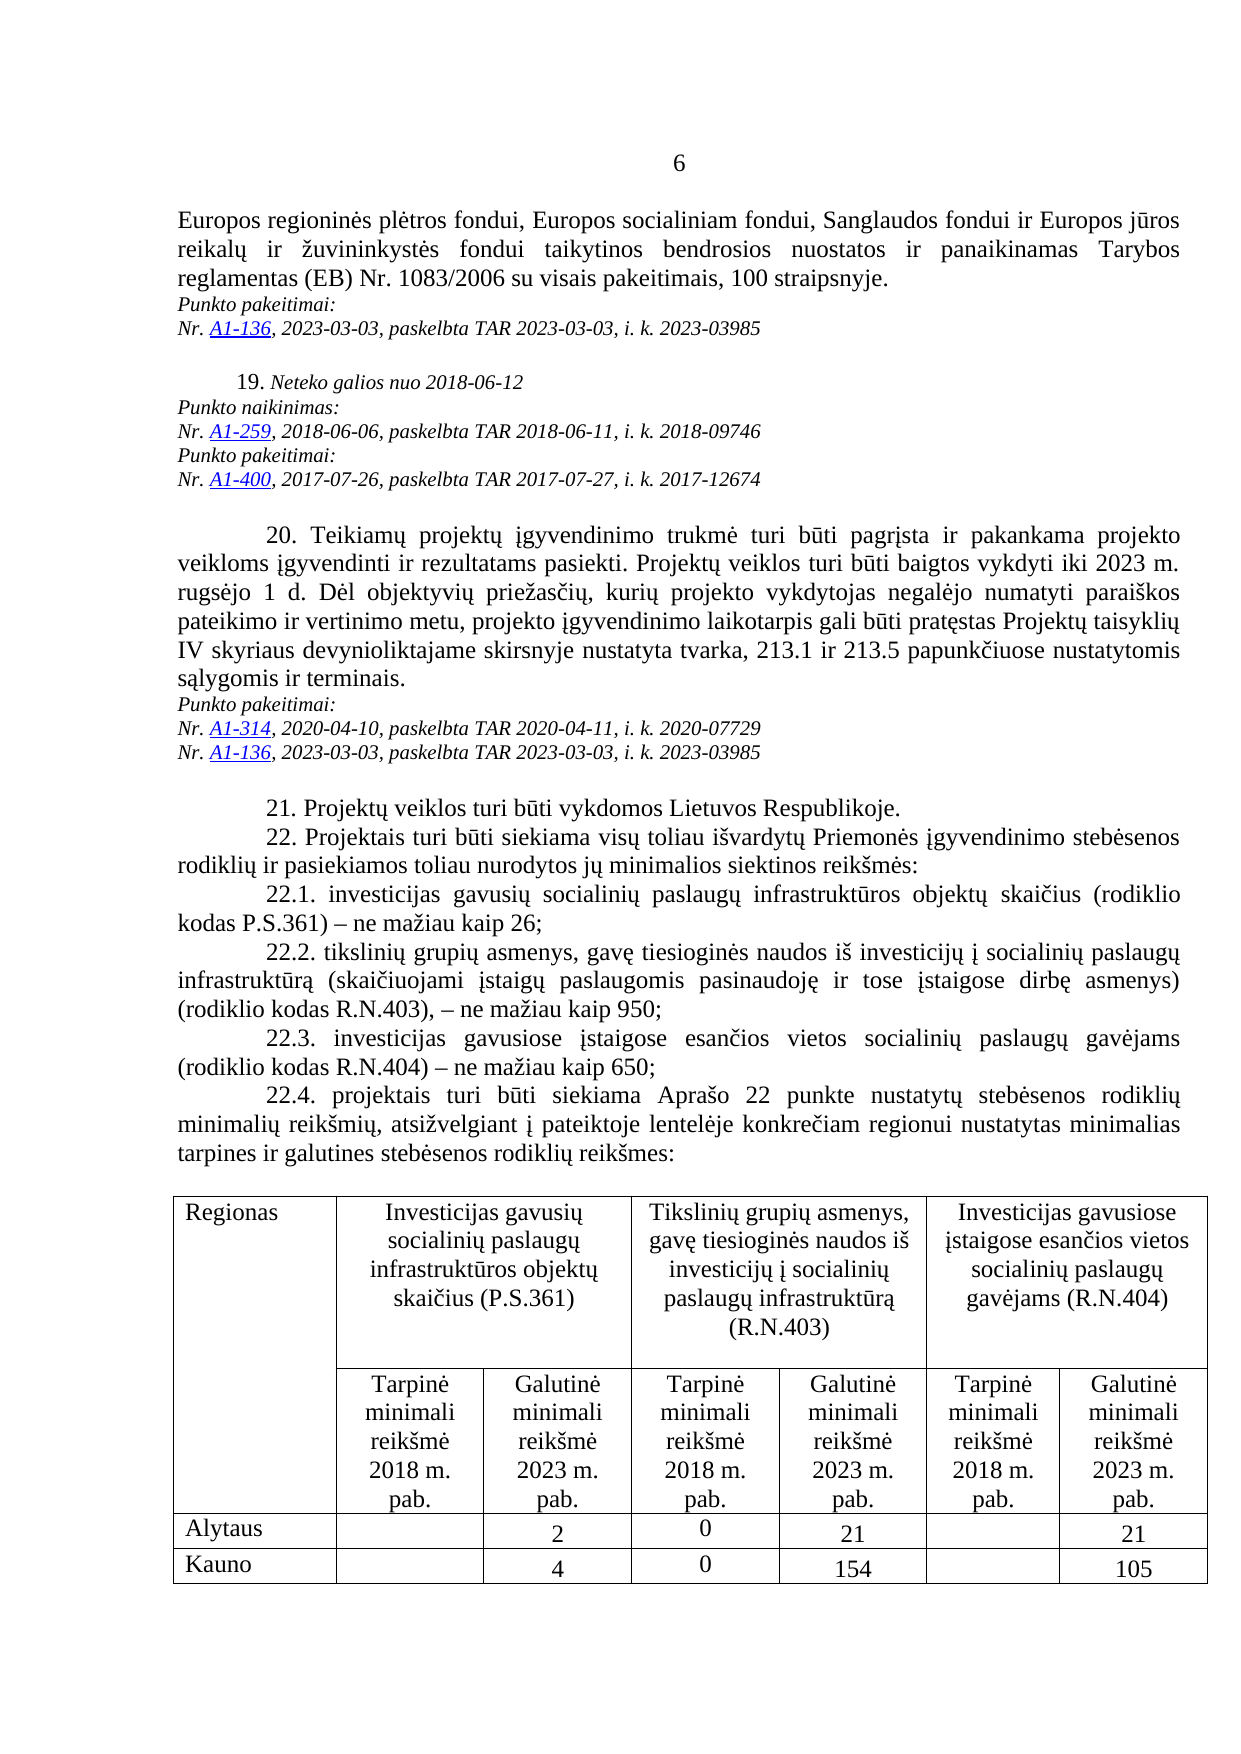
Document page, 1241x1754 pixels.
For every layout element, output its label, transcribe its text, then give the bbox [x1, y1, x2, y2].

table_cell Tarpinė minimali reikšmė 2018 m. pab. [927, 1369, 1059, 1512]
table_cell 21 [780, 1514, 926, 1548]
text Nr. A1-400, 2017-07-26, paskelbta TAR 2017-07-27, i. k. 2017-12674 [177, 467, 1181, 491]
text 22.2. tikslinių grupių asmenys, gavę tiesioginės naudos iš investicijų į socialinių paslaugų infrastruktūrą (skaičiuojami įstaigų paslaugomis pasinaudoję ir tose įstaigose dirbę asmenys) (rodiklio kodas R.N.403), – ne mažiau kaip 950; [177, 937, 1181, 1023]
text Nr. A1-314, 2020-04-10, paskelbta TAR 2020-04-11, i. k. 2020-07729 [177, 716, 1181, 740]
table_header Investicijas gavusių socialinių paslaugų infrastruktūros objektų skaičius (P.S.361) [337, 1197, 631, 1368]
table_cell [337, 1549, 483, 1583]
table_cell 4 [484, 1549, 631, 1583]
table_cell [927, 1549, 1059, 1583]
text Nr. A1-136, 2023-03-03, paskelbta TAR 2023-03-03, i. k. 2023-03985 [177, 316, 1181, 339]
text Nr. A1-136, 2023-03-03, paskelbta TAR 2023-03-03, i. k. 2023-03985 [177, 740, 1181, 764]
table_cell 154 [780, 1549, 926, 1583]
table_cell 21 [1060, 1514, 1207, 1548]
table_header Regionas [174, 1197, 336, 1512]
text 19. Neteko galios nuo 2018-06-12 [177, 368, 1181, 395]
text Nr. A1-259, 2018-06-06, paskelbta TAR 2018-06-11, i. k. 2018-09746 [177, 419, 1181, 443]
text Punkto pakeitimai: [177, 692, 1181, 716]
table_cell Galutinė minimali reikšmė 2023 m. pab. [780, 1369, 926, 1512]
table_cell 105 [1060, 1549, 1207, 1583]
text 20. Teikiamų projektų įgyvendinimo trukmė turi būti pagrįsta ir pakankama projekto veikloms įgyvendinti ir rezultatams pasiekti. Projektų veiklos turi būti baigtos vykdyti iki 2023 m. rugsėjo 1 d. Dėl objektyvių priežasčių, kurių projekto vykdytojas negalėjo numatyti paraiškos pateikimo ir vertinimo metu, projekto įgyvendinimo laikotarpis gali būti pratęstas Projektų taisyklių IV skyriaus devynioliktajame skirsnyje nustatyta tvarka, 213.1 ir 213.5 papunkčiuose nustatytomis sąlygomis ir terminais. [177, 520, 1181, 692]
table_header Investicijas gavusiose įstaigose esančios vietos socialinių paslaugų gavėjams (R.N.404) [927, 1197, 1207, 1368]
table_cell [337, 1514, 483, 1548]
text Punkto pakeitimai: [177, 291, 1181, 316]
table_cell Galutinė minimali reikšmė 2023 m. pab. [1060, 1369, 1207, 1512]
text 22.1. investicijas gavusių socialinių paslaugų infrastruktūros objektų skaičius (rodiklio kodas P.S.361) – ne mažiau kaip 26; [177, 879, 1181, 937]
table_cell Alytaus [174, 1514, 336, 1548]
table_cell 0 [632, 1514, 779, 1548]
table_cell Tarpinė minimali reikšmė 2018 m. pab. [632, 1369, 779, 1512]
table_cell [927, 1514, 1059, 1548]
text 22. Projektais turi būti siekiama visų toliau išvardytų Priemonės įgyvendinimo stebėsenos rodiklių ir pasiekiamos toliau nurodytos jų minimalios siektinos reikšmės: [177, 822, 1181, 879]
table_cell 2 [484, 1514, 631, 1548]
table_cell Galutinė minimali reikšmė 2023 m. pab. [484, 1369, 631, 1512]
text Punkto pakeitimai: [177, 443, 1181, 467]
table_cell Tarpinė minimali reikšmė 2018 m. pab. [337, 1369, 483, 1512]
text 22.4. projektais turi būti siekiama Aprašo 22 punkte nustatytų stebėsenos rodiklių minimalių reikšmių, atsižvelgiant į pateiktoje lentelėje konkrečiam regionui nustatytas minimalias tarpines ir galutines stebėsenos rodiklių reikšmes: [177, 1081, 1181, 1167]
table_header Tikslinių grupių asmenys, gavę tiesioginės naudos iš investicijų į socialinių paslaugų infrastruktūrą (R.N.403) [632, 1197, 926, 1368]
text 22.3. investicijas gavusiose įstaigose esančios vietos socialinių paslaugų gavėjams (rodiklio kodas R.N.404) – ne mažiau kaip 650; [177, 1023, 1181, 1081]
table_cell Kauno [174, 1549, 336, 1583]
table_cell 0 [632, 1549, 779, 1583]
text 21. Projektų veiklos turi būti vykdomos Lietuvos Respublikoje. [177, 793, 1181, 822]
text Europos regioninės plėtros fondui, Europos socialiniam fondui, Sanglaudos fondui ir Europos jūros reikalų ir žuvininkystės fondui taikytinos bendrosios nuostatos ir panaikinamas Tarybos reglamentas (EB) Nr. 1083/2006 su visais pakeitimais, 100 straipsnyje. [177, 205, 1181, 291]
text Punkto naikinimas: [177, 395, 1181, 419]
